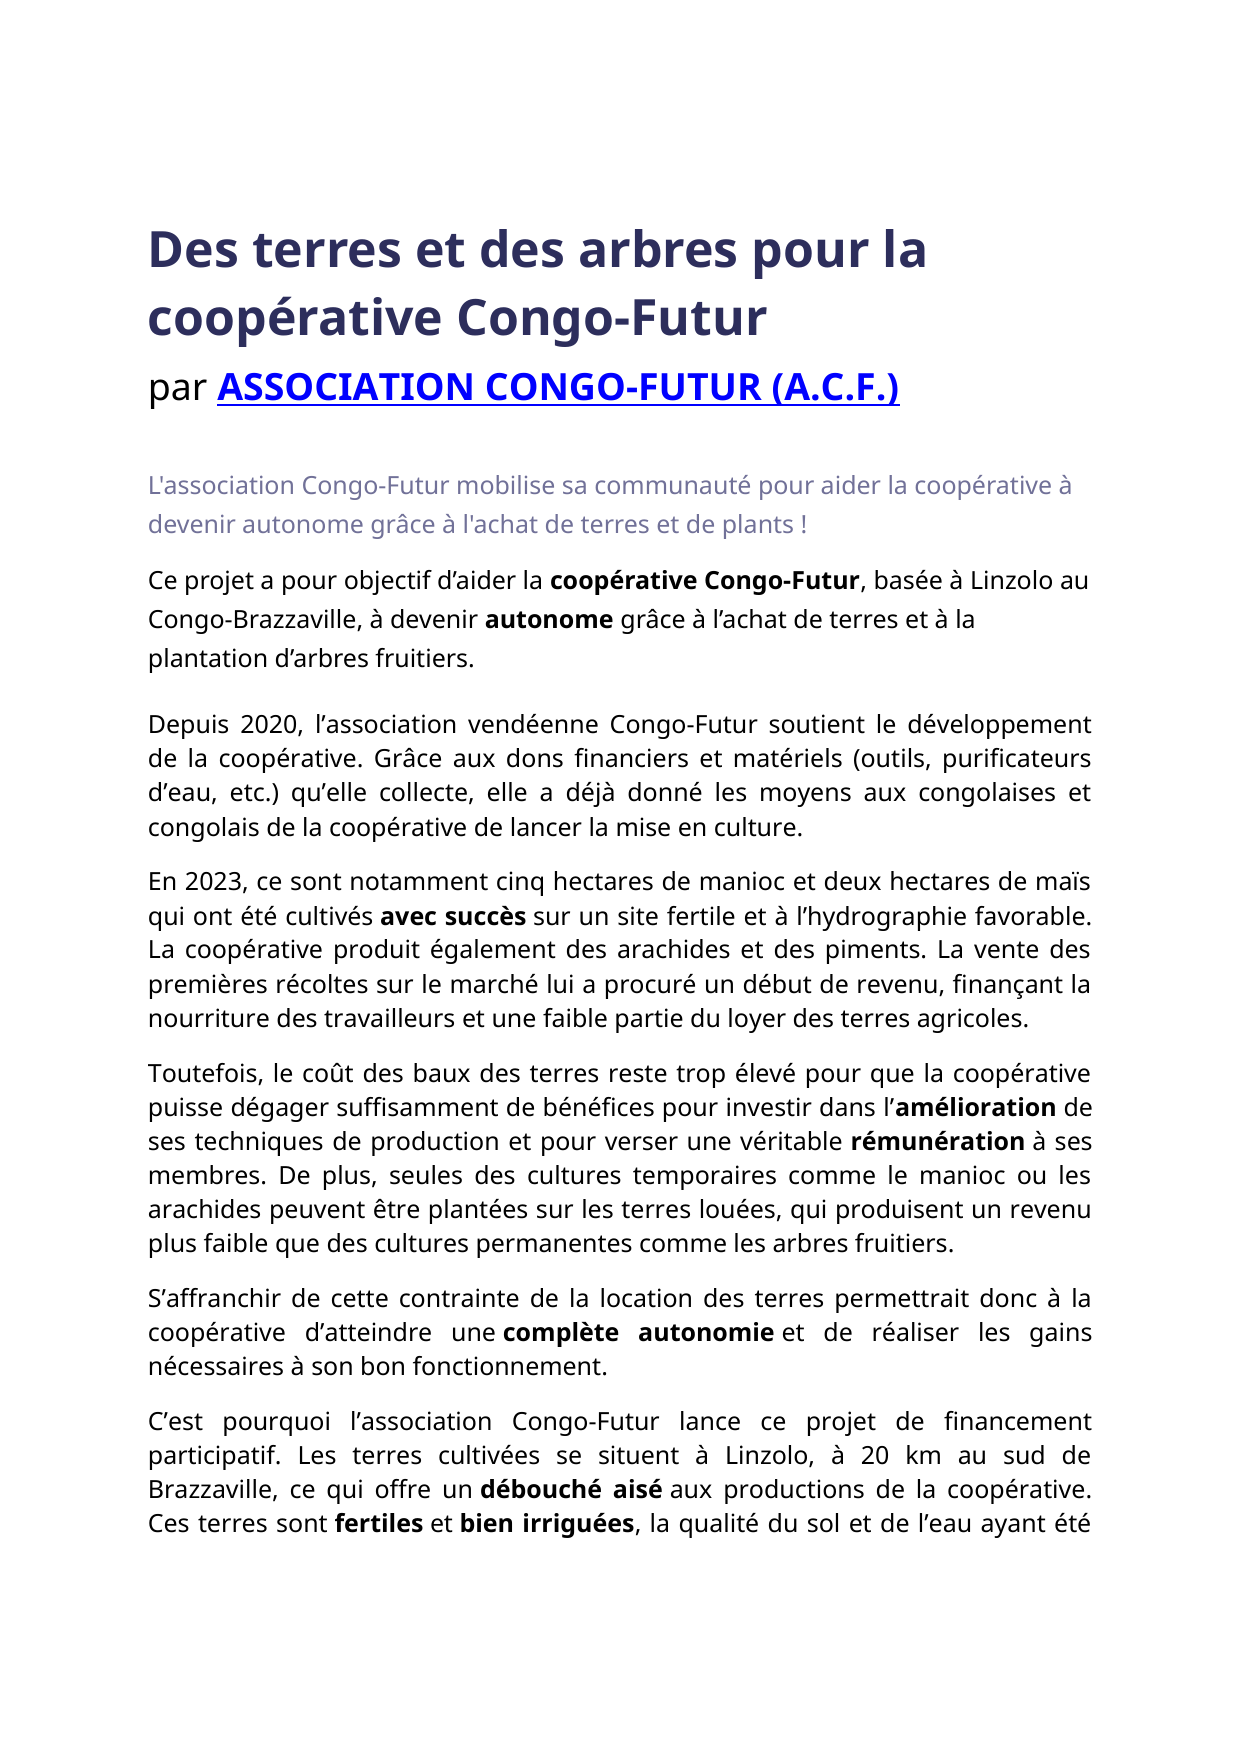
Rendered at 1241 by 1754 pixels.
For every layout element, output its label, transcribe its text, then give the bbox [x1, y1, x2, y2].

subtitle Des terres et des arbres pour la coopérative Congo-Futur [148, 214, 1093, 350]
text Toutefois, le coût des baux des terres reste trop élevé pour que la coopérative puisse dégager suffisamment de bénéfices pour investir dans l’amélioration de ses techniques de production et pour verser une véritable rémunération à ses membres. De plus, seules des cultures temporaires comme le manioc ou les arachides peuvent être plantées sur les terres louées, qui produisent un revenu plus faible que des cultures permanentes comme les arbres fruitiers. [148, 1055, 1093, 1259]
text En 2023, ce sont notamment cinq hectares de manioc et deux hectares de maïs qui ont été cultivés avec succès sur un site fertile et à l’hydrographie favorable. La coopérative produit également des arachides et des piments. La vente des premières récoltes sur le marché lui a procuré un début de revenu, finançant la nourriture des travailleurs et une faible partie du loyer des terres agricoles. [148, 864, 1093, 1034]
text Depuis 2020, l’association vendéenne Congo-Futur soutient le développement de la coopérative. Grâce aux dons financiers et matériels (outils, purificateurs d’eau, etc.) qu’elle collecte, elle a déjà donné les moyens aux congolaises et congolais de la coopérative de lancer la mise en culture. [148, 707, 1093, 843]
text C’est pourquoi l’association Congo-Futur lance ce projet de financement participatif. Les terres cultivées se situent à Linzolo, à 20 km au sud de Brazzaville, ce qui offre un débouché aisé aux productions de la coopérative. Ces terres sont fertiles et bien irriguées, la qualité du sol et de l’eau ayant été [148, 1403, 1093, 1540]
text L'association Congo-Futur mobilise sa communauté pour aider la coopérative à devenir autonome grâce à l'achat de terres et de plants ! [148, 467, 1093, 541]
text S’affranchir de cette contrainte de la location des terres permettrait donc à la coopérative d’atteindre une complète autonomie et de réaliser les gains nécessaires à son bon fonctionnement. [148, 1280, 1093, 1383]
subtitle par ASSOCIATION CONGO-FUTUR (A.C.F.) [148, 361, 1093, 412]
text Ce projet a pour objectif d’aider la coopérative Congo-Futur, basée à Linzolo au Congo-Brazzaville, à devenir autonome grâce à l’achat de terres et à la plantation d’arbres fruitiers. [148, 562, 1093, 675]
